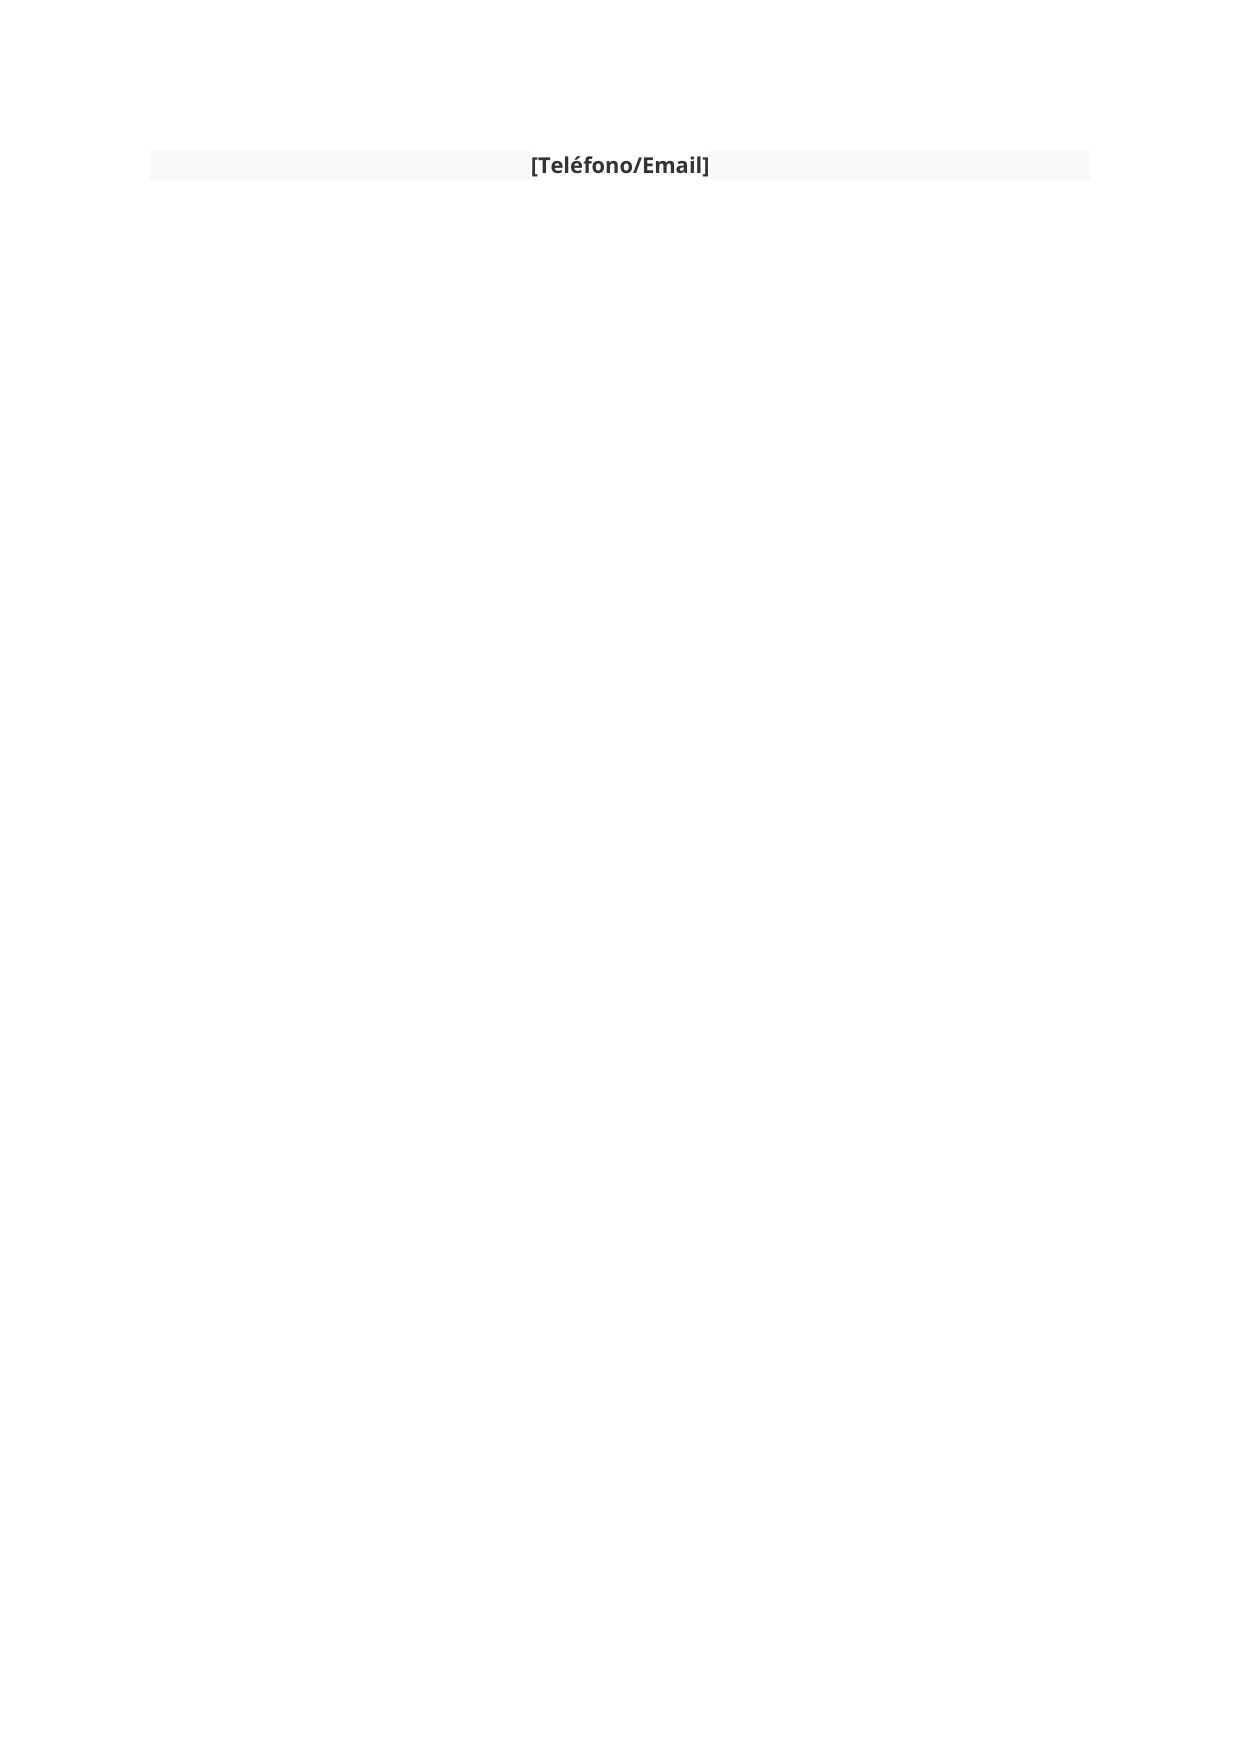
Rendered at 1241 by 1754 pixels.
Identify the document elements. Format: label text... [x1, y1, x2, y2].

text [Teléfono/Email] [150, 150, 1090, 180]
